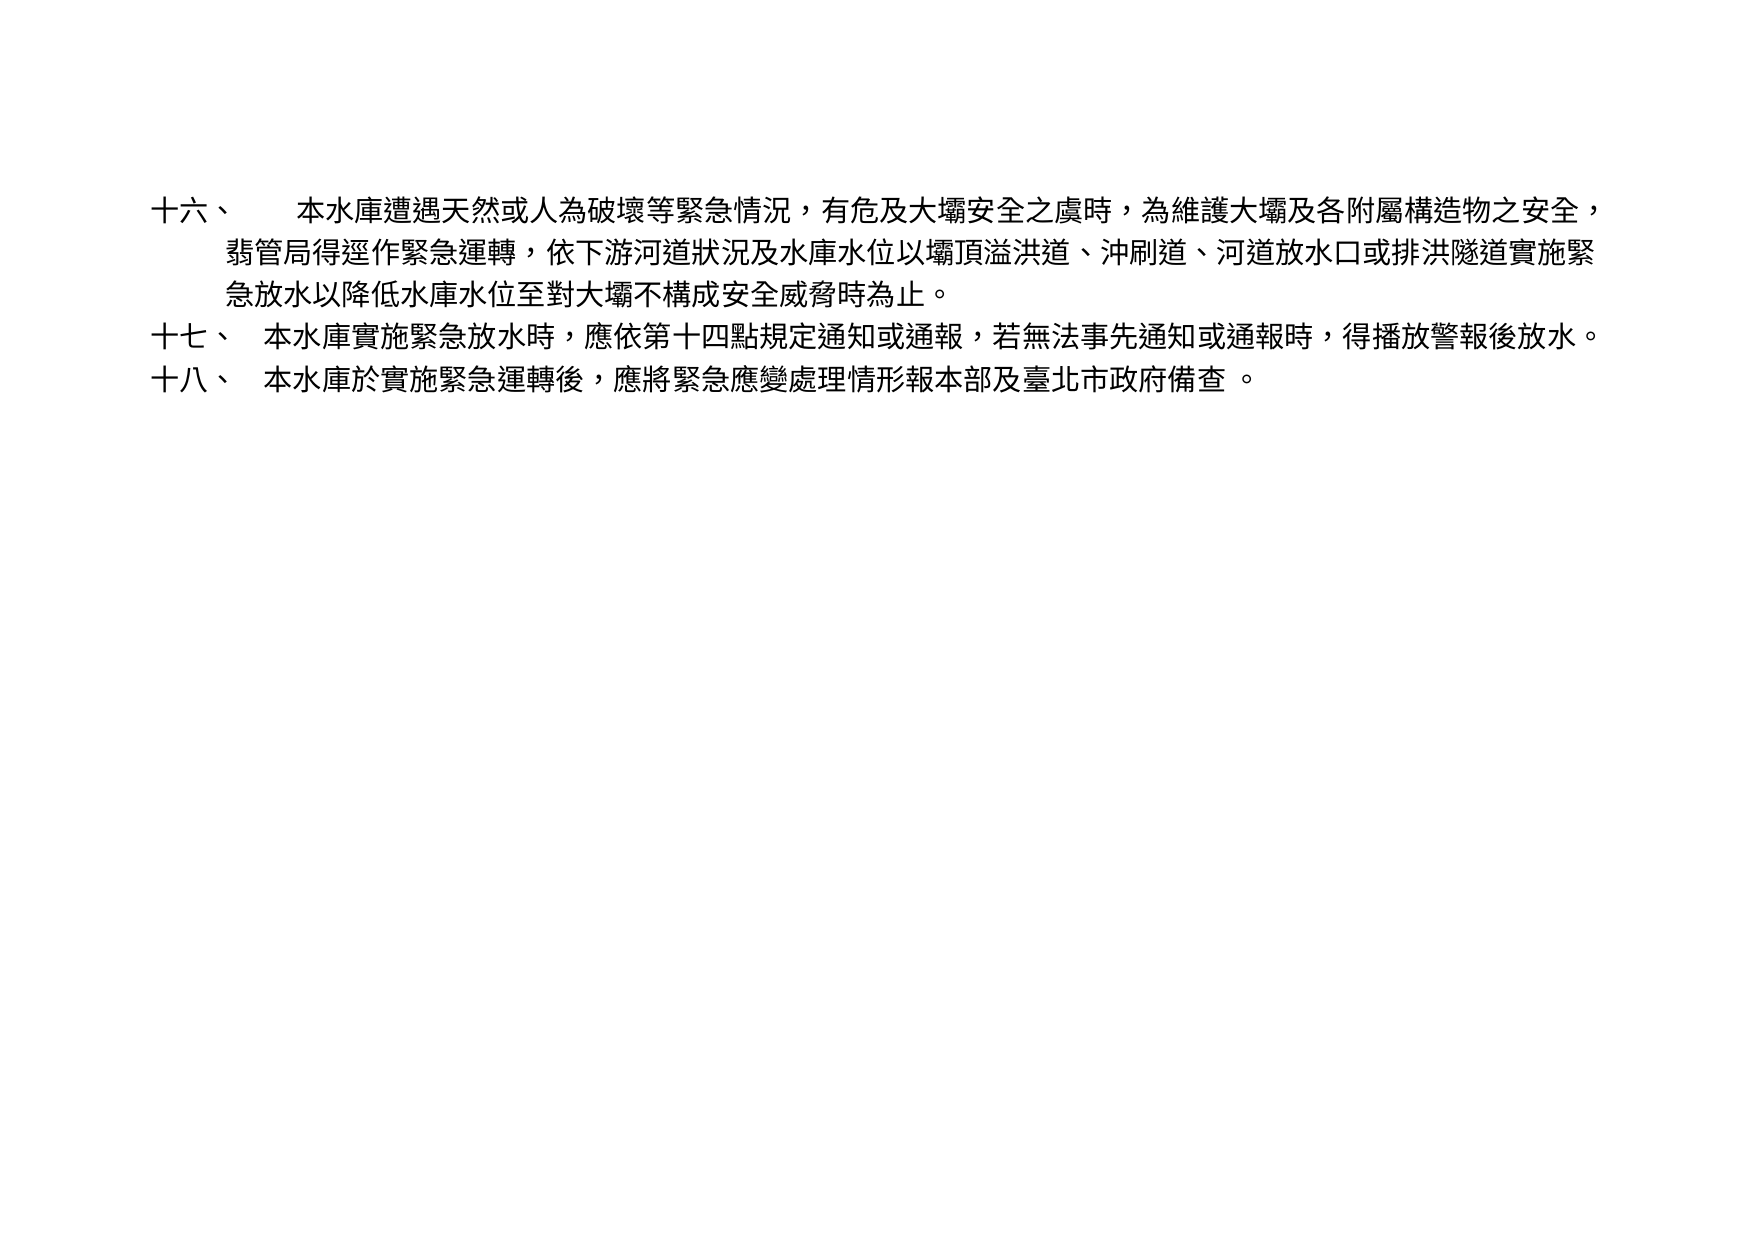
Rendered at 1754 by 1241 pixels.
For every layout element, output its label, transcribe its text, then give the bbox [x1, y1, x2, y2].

text 十六、 本水庫遭遇天然或人為破壞等緊急情況，有危及大壩安全之虞時，為維護大壩及各附屬構造物之安全，翡管局得逕作緊急運轉，依下游河道狀況及水庫水位以壩頂溢洪道、沖刷道、河道放水口或排洪隧道實施緊急放水以降低水庫水位至對大壩不構成安全威脅時為止。 [150, 187, 1604, 314]
text 十八、 本水庫於實施緊急運轉後，應將緊急應變處理情形報本部及臺北市政府備查 。 [150, 356, 1604, 399]
text 十七、 本水庫實施緊急放水時，應依第十四點規定通知或通報，若無法事先通知或通報時，得播放警報後放水。 [150, 314, 1604, 356]
